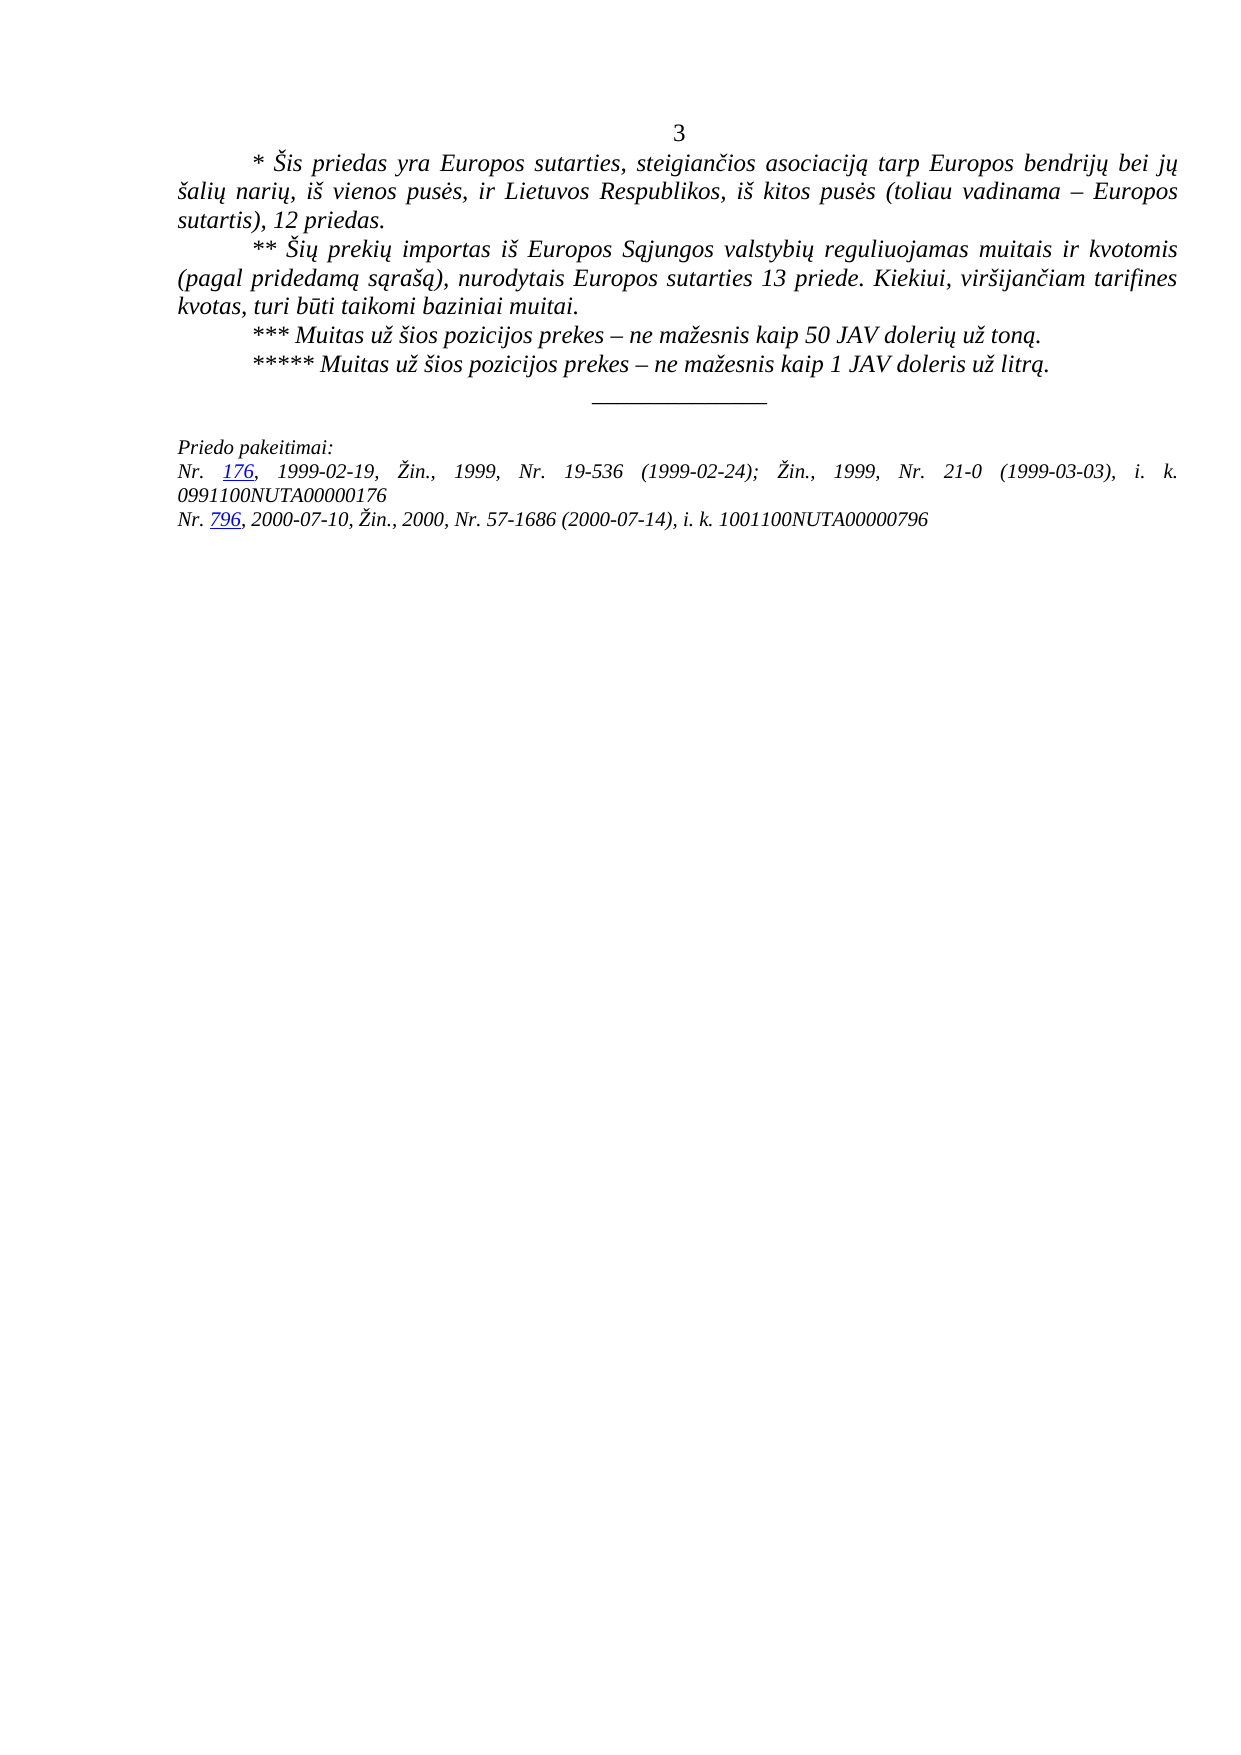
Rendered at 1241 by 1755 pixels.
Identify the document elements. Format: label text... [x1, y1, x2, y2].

text Priedo pakeitimai: [177, 435, 1181, 459]
text * Šis priedas yra Europos sutarties, steigiančios asociaciją tarp Europos bendrijų bei jų šalių narių, iš vienos pusės, ir Lietuvos Respublikos, iš kitos pusės (toliau vadinama – Europos sutartis), 12 priedas. [177, 148, 1181, 234]
text ** Šių prekių importas iš Europos Sąjungos valstybių reguliuojamas muitais ir kvotomis (pagal pridedamą sąrašą), nurodytais Europos sutarties 13 priede. Kiekiui, viršijančiam tarifines kvotas, turi būti taikomi baziniai muitai. [177, 234, 1181, 320]
text Nr. 176, 1999-02-19, Žin., 1999, Nr. 19-536 (1999-02-24); Žin., 1999, Nr. 21-0 (1999-03-03), i. k. 0991100NUTA00000176 [177, 459, 1181, 507]
text ______________ [177, 378, 1181, 406]
text ***** Muitas už šios pozicijos prekes – ne mažesnis kaip 1 JAV doleris už litrą. [177, 349, 1181, 378]
text Nr. 796, 2000-07-10, Žin., 2000, Nr. 57-1686 (2000-07-14), i. k. 1001100NUTA00000796 [177, 507, 1181, 531]
text *** Muitas už šios pozicijos prekes – ne mažesnis kaip 50 JAV dolerių už toną. [177, 320, 1181, 349]
